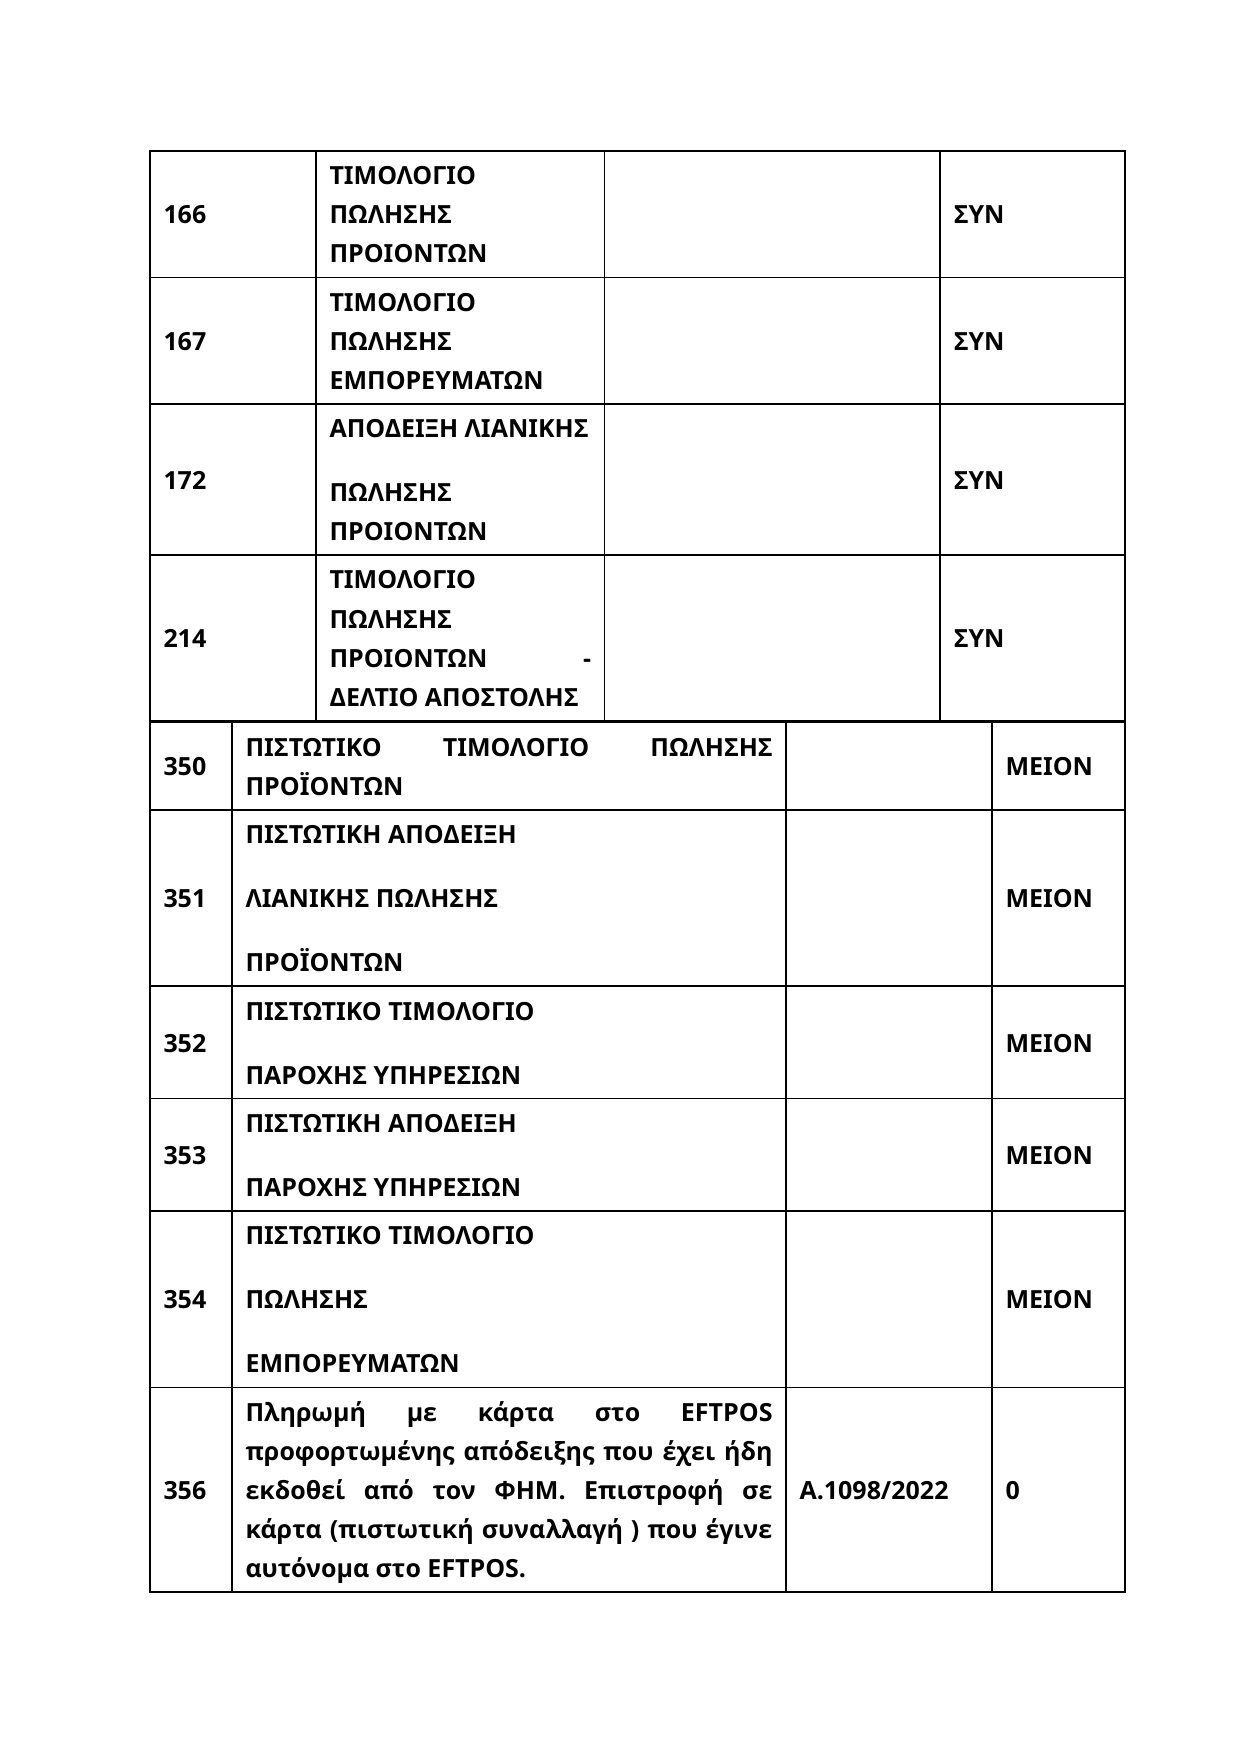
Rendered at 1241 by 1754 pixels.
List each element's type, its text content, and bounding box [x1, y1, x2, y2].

table_cell ΜΕΙΟΝ [993, 1212, 1124, 1386]
table_cell [605, 278, 939, 403]
table_cell ΤΙΜΟΛΟΓΙΟ ΠΩΛΗΣΗΣ ΠΡΟΙΟΝΤΩΝ - ΔΕΛΤΙΟ ΑΠΟΣΤΟΛΗΣ [317, 556, 604, 720]
table_cell 351 [151, 811, 231, 985]
table_cell Πληρωμή με κάρτα στο EFTPOS προφορτωμένης απόδειξης που έχει ήδη εκδοθεί από τον ΦΗΜ. Επιστροφή σε κάρτα (πιστωτική συναλλαγή ) που έγινε αυτόνομα στο EFTPOS. [233, 1388, 785, 1591]
table_header ΜΕΙΟΝ [993, 723, 1124, 809]
table_cell ΣΥΝ [941, 556, 1124, 720]
table_cell [787, 811, 991, 985]
table_cell 166 [151, 152, 315, 276]
table_header 350 [151, 723, 231, 809]
table_cell ΣΥΝ [941, 152, 1124, 276]
table_cell 0 [993, 1388, 1124, 1591]
table_cell 167 [151, 278, 315, 403]
table_cell [605, 556, 939, 720]
table_cell 172 [151, 405, 315, 554]
table_cell 354 [151, 1212, 231, 1386]
table_cell [787, 987, 991, 1098]
table_cell ΣΥΝ [941, 278, 1124, 403]
table_cell ΠΙΣΤΩΤΙΚΟ ΤΙΜΟΛΟΓΙΟ ΠΩΛΗΣΗΣ ΕΜΠΟΡΕΥΜΑΤΩΝ [233, 1212, 785, 1386]
table_cell [605, 405, 939, 554]
table_cell ΤΙΜΟΛΟΓΙΟ ΠΩΛΗΣΗΣ ΠΡΟΙΟΝΤΩΝ [317, 152, 604, 276]
table_cell 356 [151, 1388, 231, 1591]
table_cell ΠΙΣΤΩΤΙΚΗ ΑΠΟΔΕΙΞΗ ΠΑΡΟΧΗΣ ΥΠΗΡΕΣΙΩΝ [233, 1099, 785, 1210]
table_cell [787, 1099, 991, 1210]
table_cell ΣΥΝ [941, 405, 1124, 554]
table_header ΠΙΣΤΩΤΙΚΟ ΤΙΜΟΛΟΓΙΟ ΠΩΛΗΣΗΣ ΠΡΟΪΟΝΤΩΝ [233, 723, 785, 809]
table_cell ΜΕΙΟΝ [993, 987, 1124, 1098]
table_cell ΠΙΣΤΩΤΙΚΗ ΑΠΟΔΕΙΞΗ ΛΙΑΝΙΚΗΣ ΠΩΛΗΣΗΣ ΠΡΟΪΟΝΤΩΝ [233, 811, 785, 985]
table_cell [605, 152, 939, 276]
table_cell ΜΕΙΟΝ [993, 811, 1124, 985]
table_cell [787, 1212, 991, 1386]
table_header [787, 723, 991, 809]
table_cell ΤΙΜΟΛΟΓΙΟ ΠΩΛΗΣΗΣ ΕΜΠΟΡΕΥΜΑΤΩΝ [317, 278, 604, 403]
table_cell ΑΠΟΔΕΙΞΗ ΛΙΑΝΙΚΗΣ ΠΩΛΗΣΗΣ ΠΡΟΙΟΝΤΩΝ [317, 405, 604, 554]
table_cell Α.1098/2022 [787, 1388, 991, 1591]
table_cell ΠΙΣΤΩΤΙΚΟ ΤΙΜΟΛΟΓΙΟ ΠΑΡΟΧΗΣ ΥΠΗΡΕΣΙΩΝ [233, 987, 785, 1098]
table_cell ΜΕΙΟΝ [993, 1099, 1124, 1210]
table_cell 353 [151, 1099, 231, 1210]
table_cell 352 [151, 987, 231, 1098]
table_cell 214 [151, 556, 315, 720]
